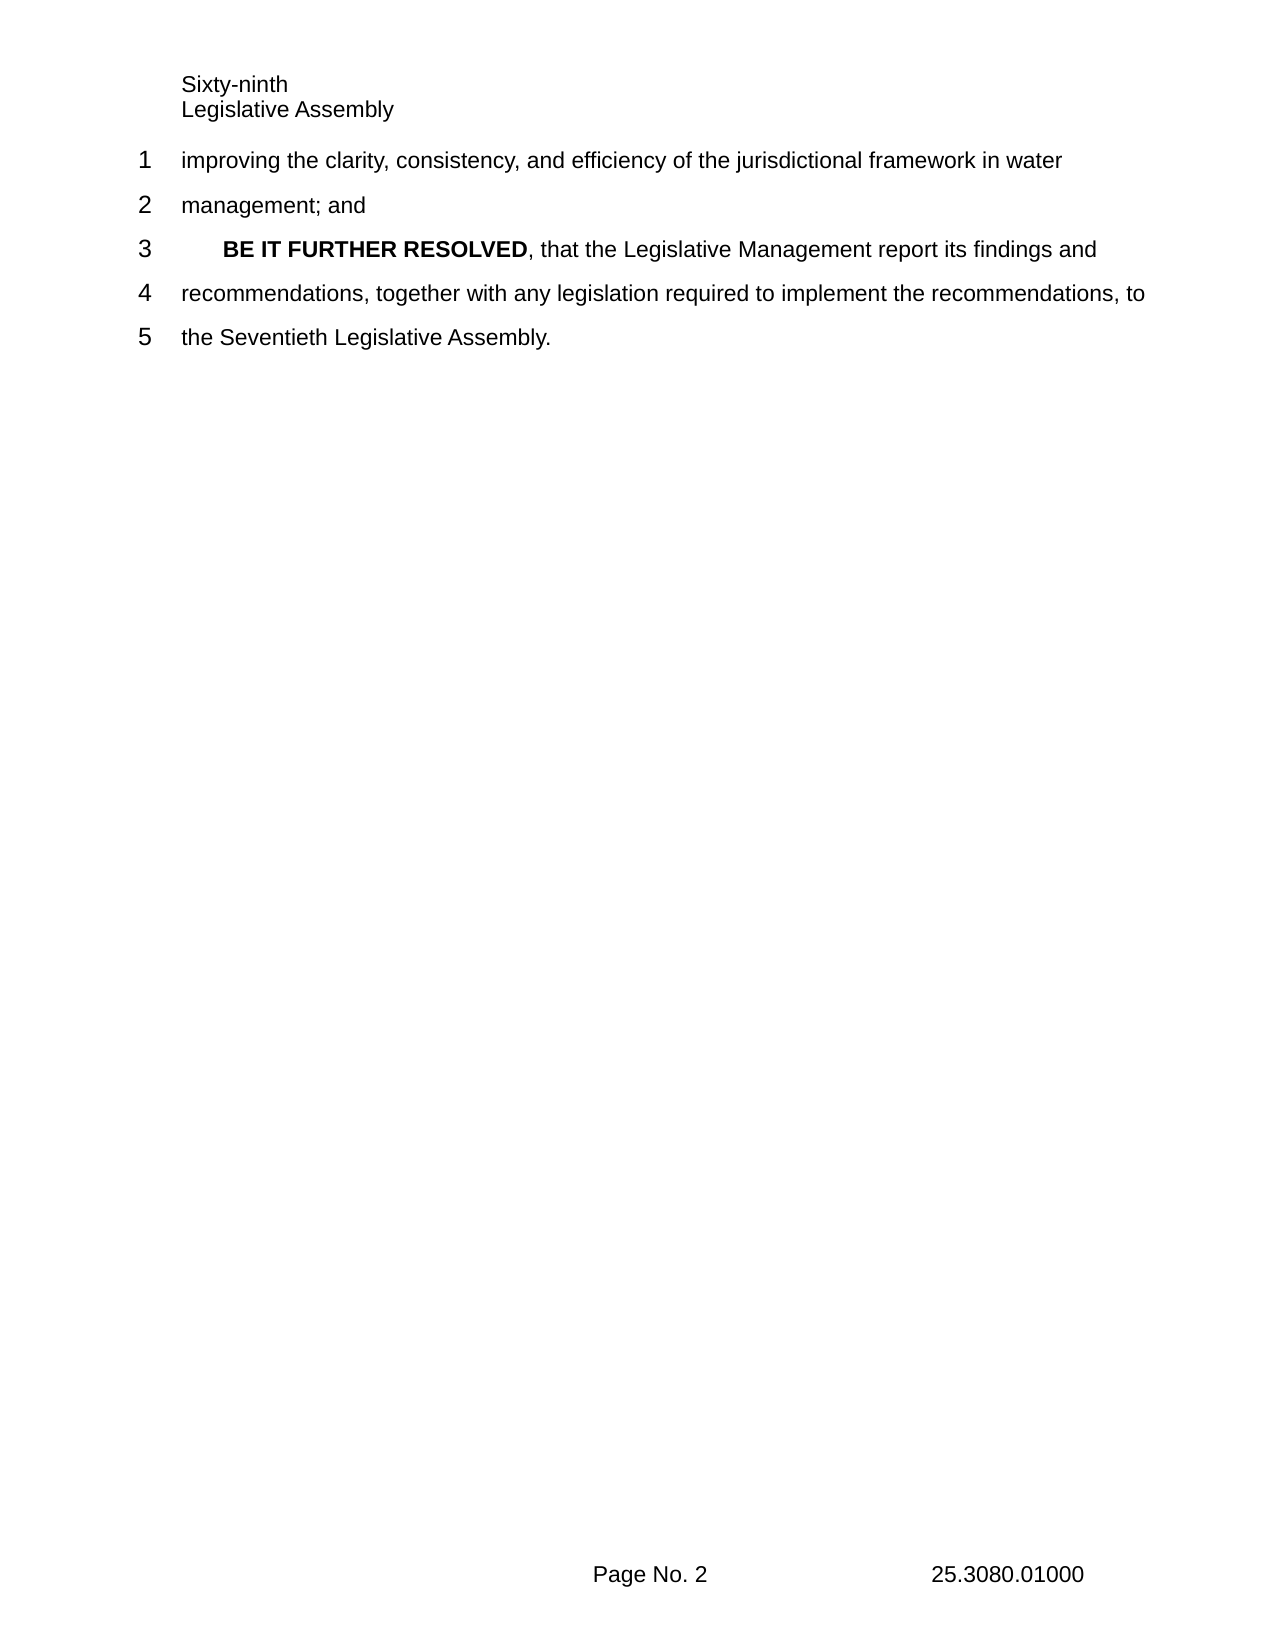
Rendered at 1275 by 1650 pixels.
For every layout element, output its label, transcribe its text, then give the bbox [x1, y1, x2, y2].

text improving the clarity, consistency, and efficiency of the jurisdictional framework in water management; and [181, 133, 1154, 222]
text BE IT FURTHER RESOLVED, that the Legislative Management report its findings and recommendations, together with any legislation required to implement the recommendations, to the Seventieth Legislative Assembly. [181, 222, 1154, 355]
